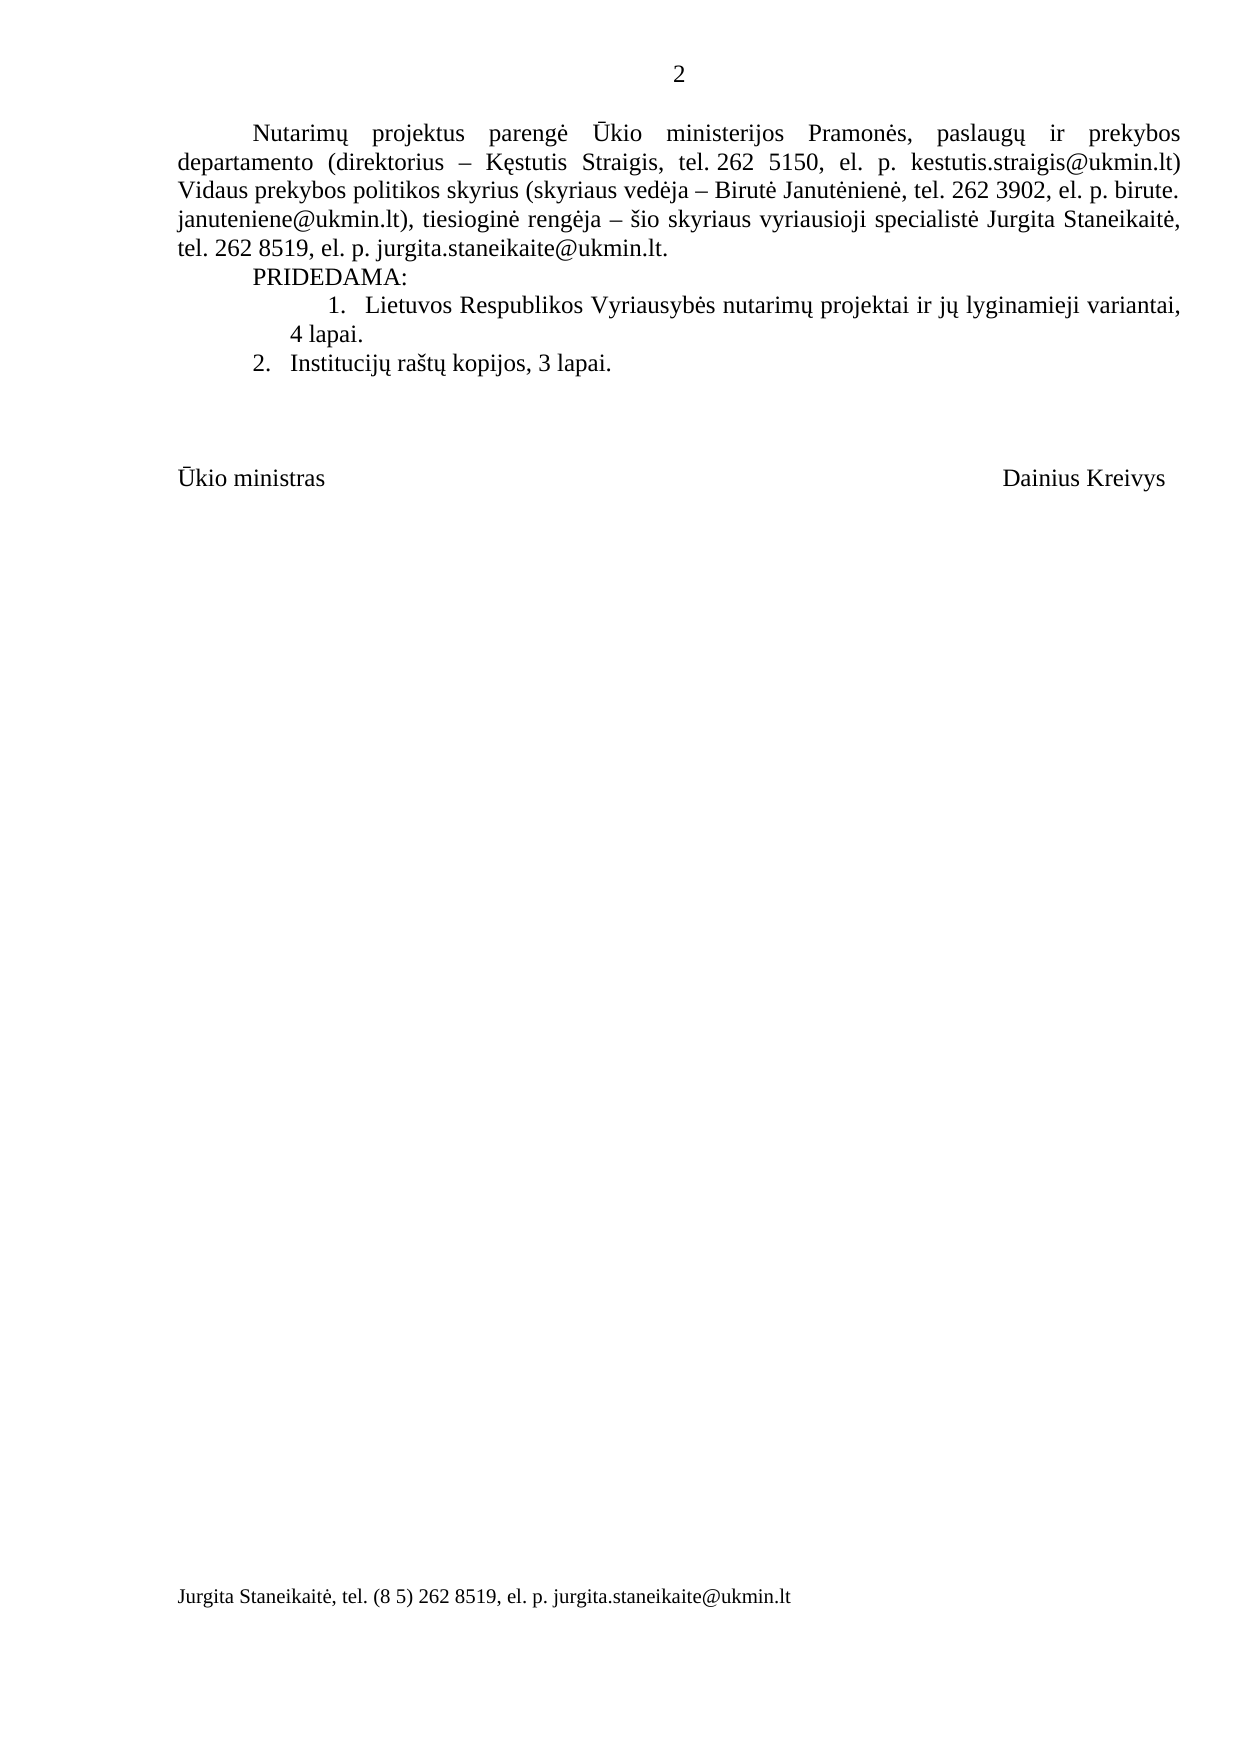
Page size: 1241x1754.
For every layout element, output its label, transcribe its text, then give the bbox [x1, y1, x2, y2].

text Nutarimų projektus parengė Ūkio ministerijos Pramonės, paslaugų ir prekybos departamento (direktorius – Kęstutis Straigis, tel. 262 5150, el. p. kestutis.straigis@ukmin.lt) Vidaus prekybos politikos skyrius (skyriaus vedėja – Birutė Janutėnienė, tel. 262 3902, el. p. birute. januteniene@ukmin.lt), tiesioginė rengėja – šio skyriaus vyriausioji specialistė Jurgita Staneikaitė, tel. 262 8519, el. p. jurgita.staneikaite@ukmin.lt. [177, 118, 1181, 262]
list Lietuvos Respublikos Vyriausybės nutarimų projektai ir jų lyginamieji variantai, 4 lapai. [252, 291, 1181, 348]
text PRIDEDAMA: [177, 262, 1181, 291]
list Institucijų raštų kopijos, 3 lapai. [252, 348, 1181, 377]
text Ūkio ministras Dainius Kreivys [177, 463, 1181, 492]
text Jurgita Staneikaitė, tel. (8 5) 262 8519, el. p. jurgita.staneikaite@ukmin.lt [177, 1584, 1181, 1608]
